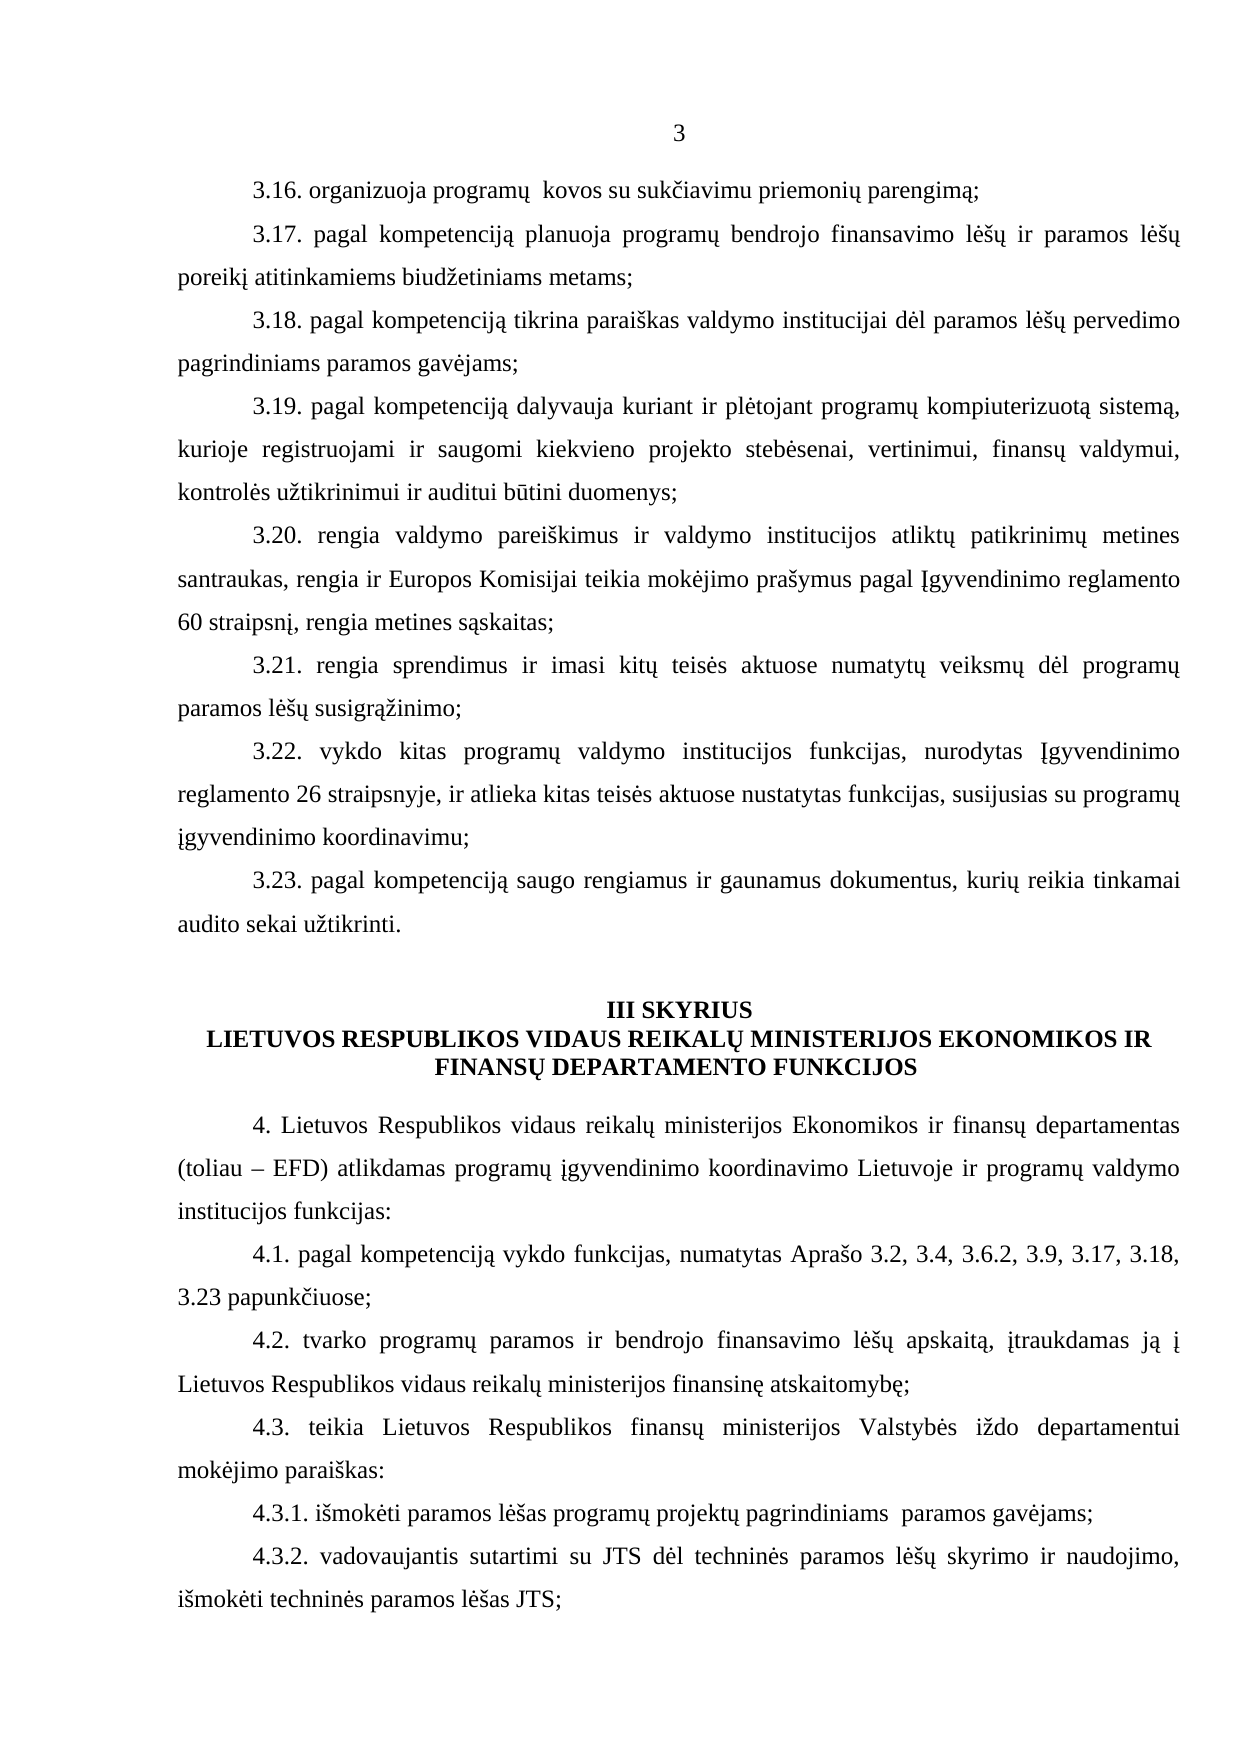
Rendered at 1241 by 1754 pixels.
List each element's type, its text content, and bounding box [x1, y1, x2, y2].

text 4.3.1. išmokėti paramos lėšas programų projektų pagrindiniams paramos gavėjams; [177, 1498, 1181, 1527]
text 4.2. tvarko programų paramos ir bendrojo finansavimo lėšų apskaitą, įtraukdamas ją į Lietuvos Respublikos vidaus reikalų ministerijos finansinę atskaitomybę; [177, 1326, 1181, 1397]
text LIETUVOS RESPUBLIKOS VIDAUS REIKALŲ MINISTERIJOS EKONOMIKOS IR FINANSŲ DEPARTAMENTO FUNKCIJOS [177, 1024, 1181, 1081]
text 3.19. pagal kompetenciją dalyvauja kuriant ir plėtojant programų kompiuterizuotą sistemą, kurioje registruojami ir saugomi kiekvieno projekto stebėsenai, vertinimui, finansų valdymui, kontrolės užtikrinimui ir auditui būtini duomenys; [177, 391, 1181, 506]
text 4.3.2. vadovaujantis sutartimi su JTS dėl techninės paramos lėšų skyrimo ir naudojimo, išmokėti techninės paramos lėšas JTS; [177, 1541, 1181, 1613]
text 3.20. rengia valdymo pareiškimus ir valdymo institucijos atliktų patikrinimų metines santraukas, rengia ir Europos Komisijai teikia mokėjimo prašymus pagal Įgyvendinimo reglamento 60 straipsnį, rengia metines sąskaitas; [177, 521, 1181, 636]
text 3.23. pagal kompetenciją saugo rengiamus ir gaunamus dokumentus, kurių reikia tinkamai audito sekai užtikrinti. [177, 866, 1181, 937]
text 3.18. pagal kompetenciją tikrina paraiškas valdymo institucijai dėl paramos lėšų pervedimo pagrindiniams paramos gavėjams; [177, 305, 1181, 377]
text 3.17. pagal kompetenciją planuoja programų bendrojo finansavimo lėšų ir paramos lėšų poreikį atitinkamiems biudžetiniams metams; [177, 219, 1181, 291]
text 3.16. organizuoja programų kovos su sukčiavimu priemonių parengimą; [177, 176, 1181, 204]
text 3.22. vykdo kitas programų valdymo institucijos funkcijas, nurodytas Įgyvendinimo reglamento 26 straipsnyje, ir atlieka kitas teisės aktuose nustatytas funkcijas, susijusias su programų įgyvendinimo koordinavimu; [177, 736, 1181, 851]
text 3.21. rengia sprendimus ir imasi kitų teisės aktuose numatytų veiksmų dėl programų paramos lėšų susigrąžinimo; [177, 650, 1181, 722]
text 4. Lietuvos Respublikos vidaus reikalų ministerijos Ekonomikos ir finansų departamentas (toliau – EFD) atlikdamas programų įgyvendinimo koordinavimo Lietuvoje ir programų valdymo institucijos funkcijas: [177, 1110, 1181, 1225]
text 4.3. teikia Lietuvos Respublikos finansų ministerijos Valstybės iždo departamentui mokėjimo paraiškas: [177, 1412, 1181, 1484]
text 4.1. pagal kompetenciją vykdo funkcijas, numatytas Aprašo 3.2, 3.4, 3.6.2, 3.9, 3.17, 3.18, 3.23 papunkčiuose; [177, 1239, 1181, 1311]
text III SKYRIUS [177, 995, 1181, 1024]
